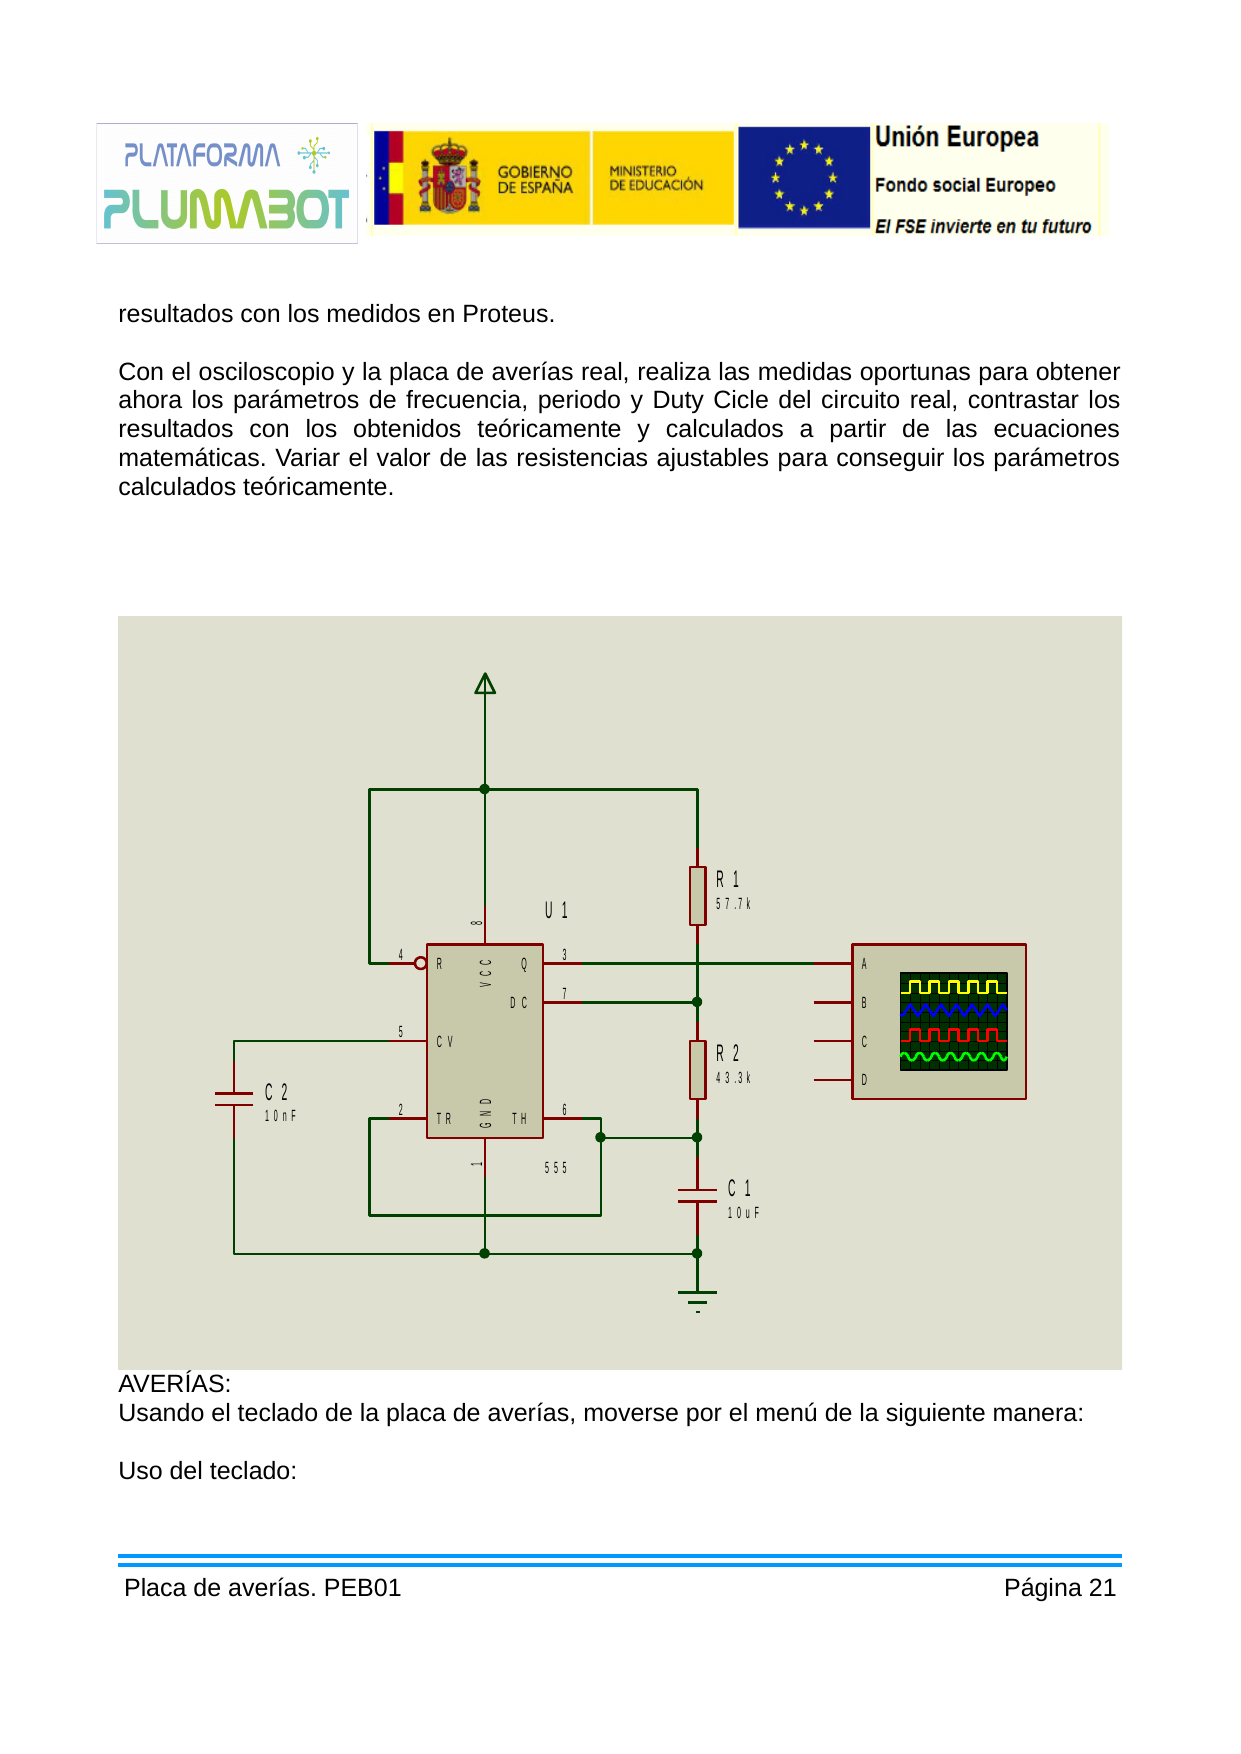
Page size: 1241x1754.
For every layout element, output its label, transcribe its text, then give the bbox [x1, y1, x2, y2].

text Uso del teclado: [118, 1456, 1122, 1484]
text resultados con los medidos en Proteus. [118, 299, 1122, 328]
text Con el osciloscopio y la placa de averías real, realiza las medidas oportunas para obtener ahora los parámetros de frecuencia, periodo y Duty Cicle del circuito real, contrastar los resultados con los obtenidos teóricamente y calculados a partir de las ecuaciones matemáticas. Variar el valor de las resistencias ajustables para conseguir los parámetros calculados teóricamente. [118, 357, 1122, 501]
text Usando el teclado de la placa de averías, moverse por el menú de la siguiente manera: [118, 1398, 1122, 1427]
text AVERÍAS: [118, 1370, 1122, 1398]
